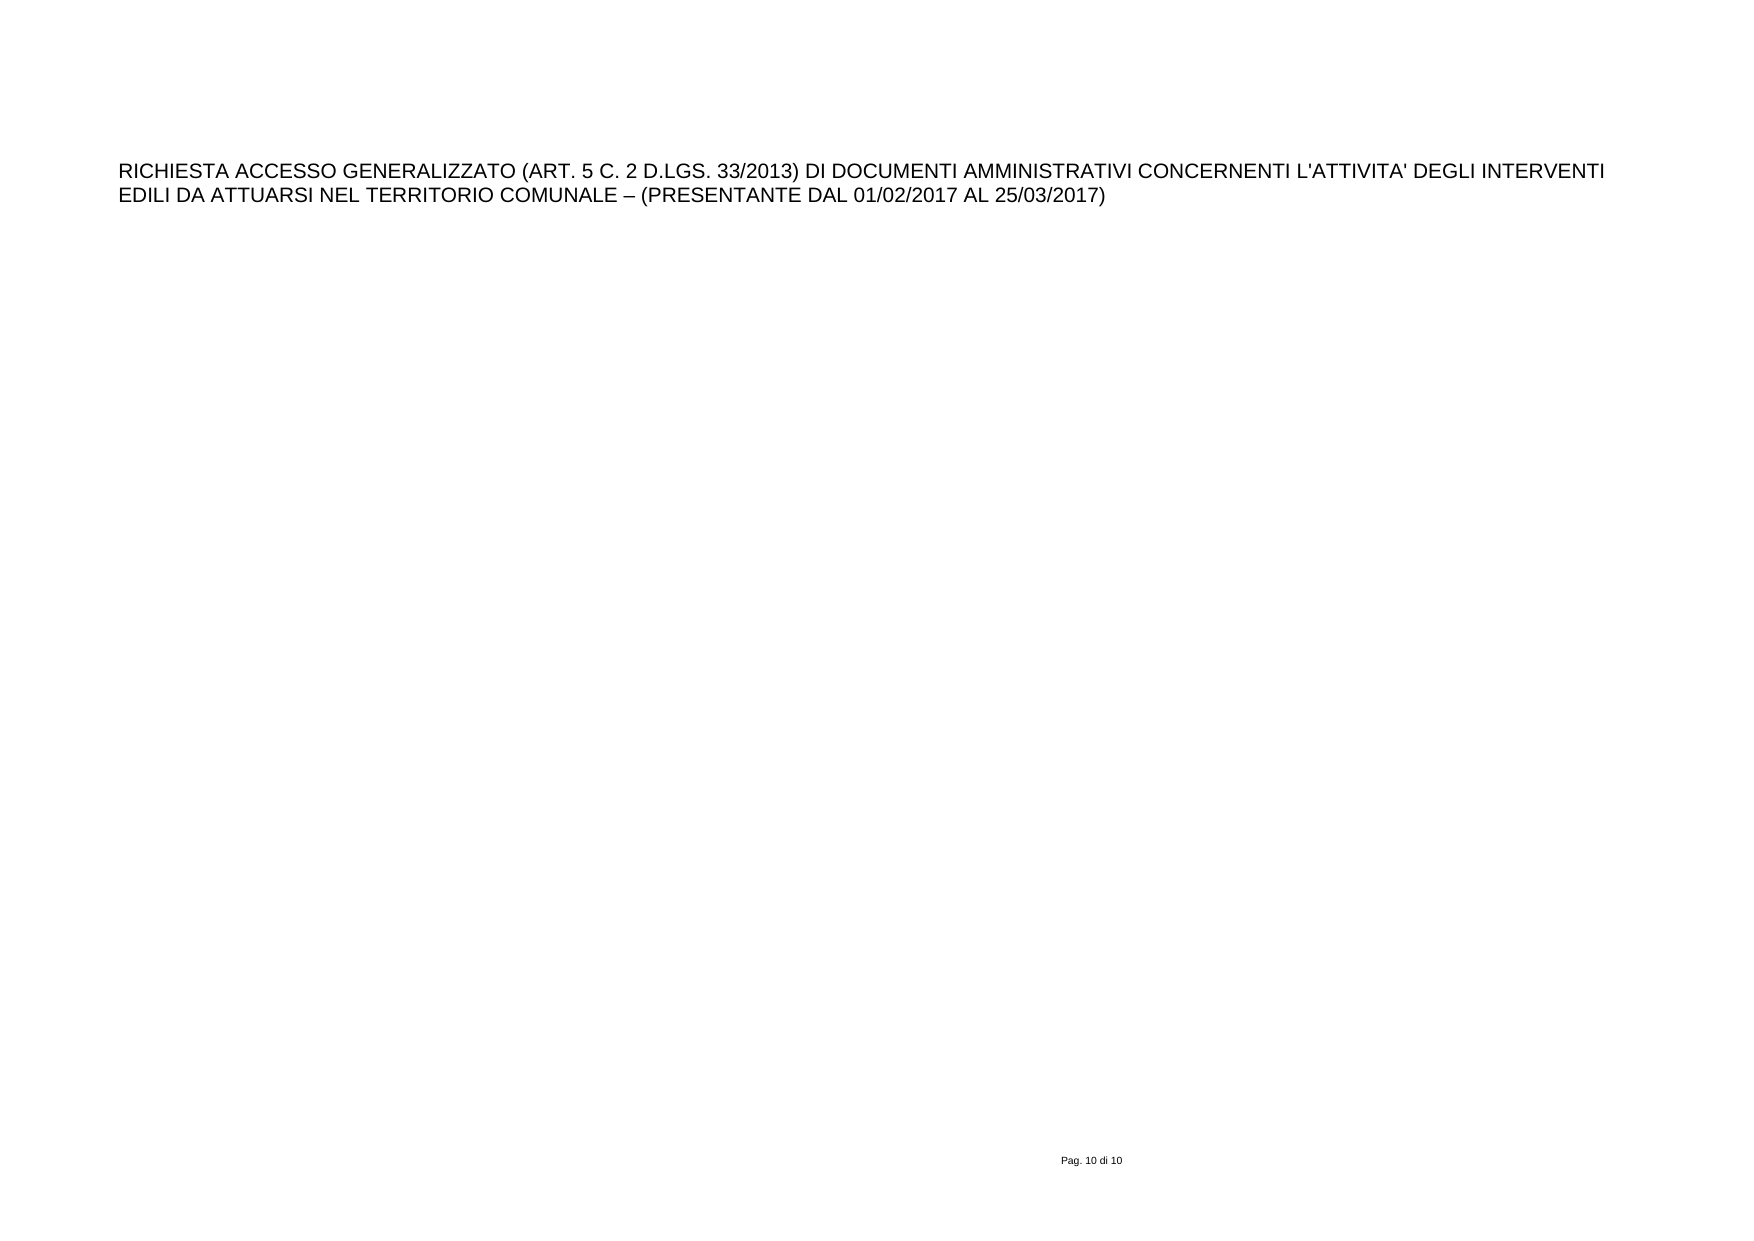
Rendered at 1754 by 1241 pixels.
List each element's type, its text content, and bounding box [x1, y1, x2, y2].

text RICHIESTA ACCESSO GENERALIZZATO (ART. 5 C. 2 D.LGS. 33/2013) DI DOCUMENTI AMMINISTRATIVI CONCERNENTI L'ATTIVITA' DEGLI INTERVENTI EDILI DA ATTUARSI NEL TERRITORIO COMUNALE – (PRESENTANTE DAL 01/02/2017 AL 25/03/2017) [118, 159, 1636, 207]
